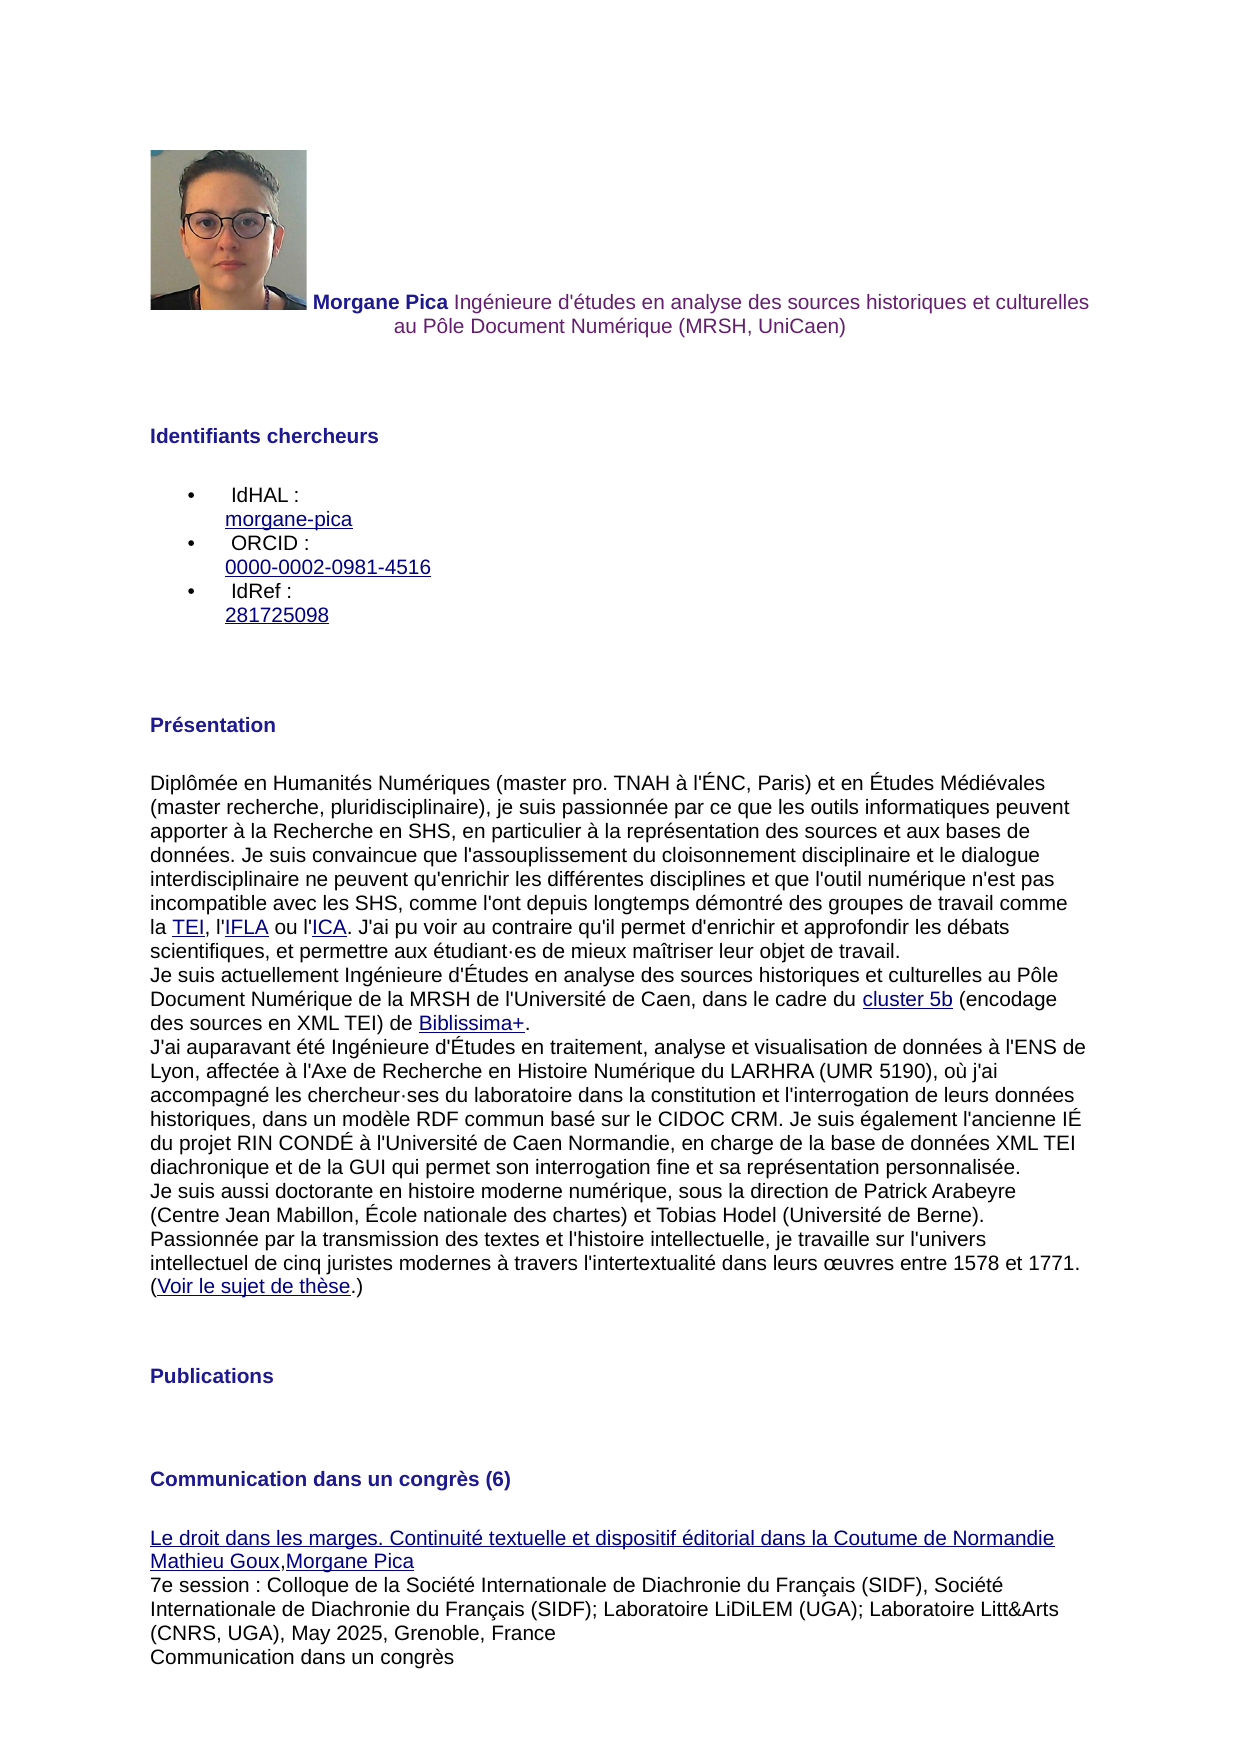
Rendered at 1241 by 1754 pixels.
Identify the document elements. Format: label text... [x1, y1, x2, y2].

list morgane-pica [187, 507, 1090, 531]
text Je suis actuellement Ingénieure d'Études en analyse des sources historiques et culturelles au Pôle Document Numérique de la MRSH de l'Université de Caen, dans le cadre du cluster 5b (encodage des sources en XML TEI) de Biblissima+. [150, 963, 1090, 1035]
table_header Le droit dans les marges. Continuité textuelle et dispositif éditorial dans la Coutume de Normandie Mathieu Goux,Morgane Pica 7e session : Colloque de la Société Internationale de Diachronie du Français (SIDF), Société Internationale de Diachronie du Français (SIDF); Laboratoire LiDiLEM (UGA); Laboratoire Litt&Arts (CNRS, UGA), May 2025, Grenoble, France Communication dans un congrès [150, 1525, 1090, 1669]
list 0000-0002-0981-4516 [187, 554, 1090, 578]
text Je suis aussi doctorante en histoire moderne numérique, sous la direction de Patrick Arabeyre (Centre Jean Mabillon, École nationale des chartes) et Tobias Hodel (Université de Berne). Passionnée par la transmission des textes et l'histoire intellectuelle, je travaille sur l'univers intellectuel de cinq juristes modernes à travers l'intertextualité dans leurs œuvres entre 1578 et 1771. (Voir le sujet de thèse.) [150, 1178, 1090, 1298]
subtitle Communication dans un congrès (6) [150, 1467, 1090, 1491]
list IdHAL : [187, 483, 1090, 507]
list ORCID : [187, 531, 1090, 554]
subtitle Identifiants chercheurs [150, 424, 1090, 448]
subtitle Présentation [150, 713, 1090, 737]
text J'ai auparavant été Ingénieure d'Études en traitement, analyse et visualisation de données à l'ENS de Lyon, affectée à l'Axe de Recherche en Histoire Numérique du LARHRA (UMR 5190), où j'ai accompagné les chercheur·ses du laboratoire dans la constitution et l'interrogation de leurs données historiques, dans un modèle RDF commun basé sur le CIDOC CRM. Je suis également l'ancienne IÉ du projet RIN CONDÉ à l'Université de Caen Normandie, en charge de la base de données XML TEI diachronique et de la GUI qui permet son interrogation fine et sa représentation personnalisée. [150, 1035, 1090, 1178]
list IdRef : [187, 578, 1090, 602]
subtitle Publications [150, 1364, 1090, 1388]
text Diplômée en Humanités Numériques (master pro. TNAH à l'ÉNC, Paris) et en Études Médiévales (master recherche, pluridisciplinaire), je suis passionnée par ce que les outils informatiques peuvent apporter à la Recherche en SHS, en particulier à la représentation des sources et aux bases de données. Je suis convaincue que l'assouplissement du cloisonnement disciplinaire et le dialogue interdisciplinaire ne peuvent qu'enrichir les différentes disciplines et que l'outil numérique n'est pas incompatible avec les SHS, comme l'ont depuis longtemps démontré des groupes de travail comme la TEI, l'IFLA ou l'ICA. J'ai pu voir au contraire qu'il permet d'enrichir et approfondir les débats scientifiques, et permettre aux étudiant·es de mieux maîtriser leur objet de travail. [150, 771, 1090, 963]
picture [150, 150, 307, 310]
list 281725098 [187, 602, 1090, 626]
subtitle Morgane Pica Ingénieure d'études en analyse des sources historiques et culturelles au Pôle Document Numérique (MRSH, UniCaen) [150, 150, 1090, 338]
